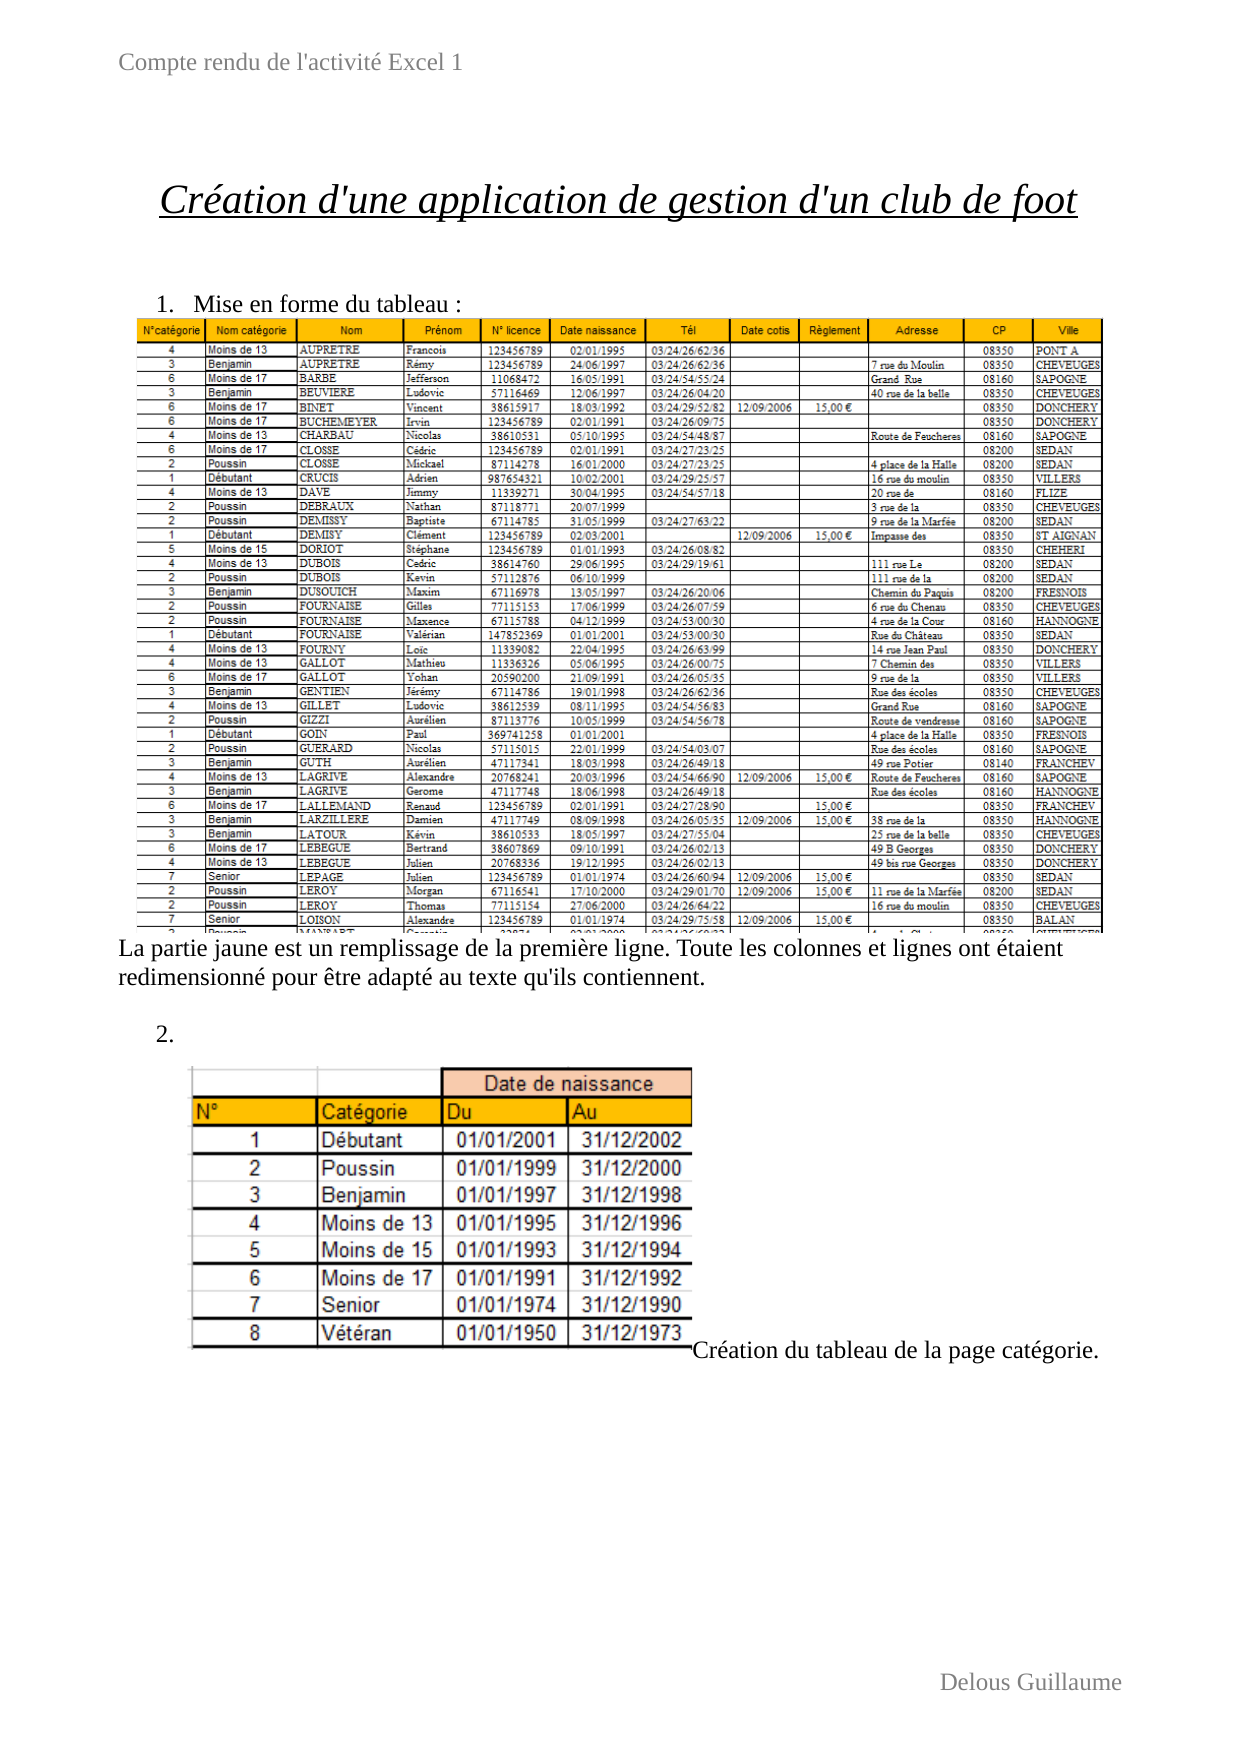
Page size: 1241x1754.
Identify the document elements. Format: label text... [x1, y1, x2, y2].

text La partie jaune est un remplissage de la première ligne. Toute les colonnes et lignes ont étaient redimensionné pour être adapté au texte qu'ils contiennent. [118, 318, 1122, 991]
picture [187, 1066, 693, 1350]
list Mise en forme du tableau : [156, 289, 1122, 318]
text Création du tableau de la page catégorie. [118, 1336, 1122, 1364]
picture [136, 317, 1104, 933]
text Création d'une application de gestion d'un club de foot [118, 174, 1122, 222]
